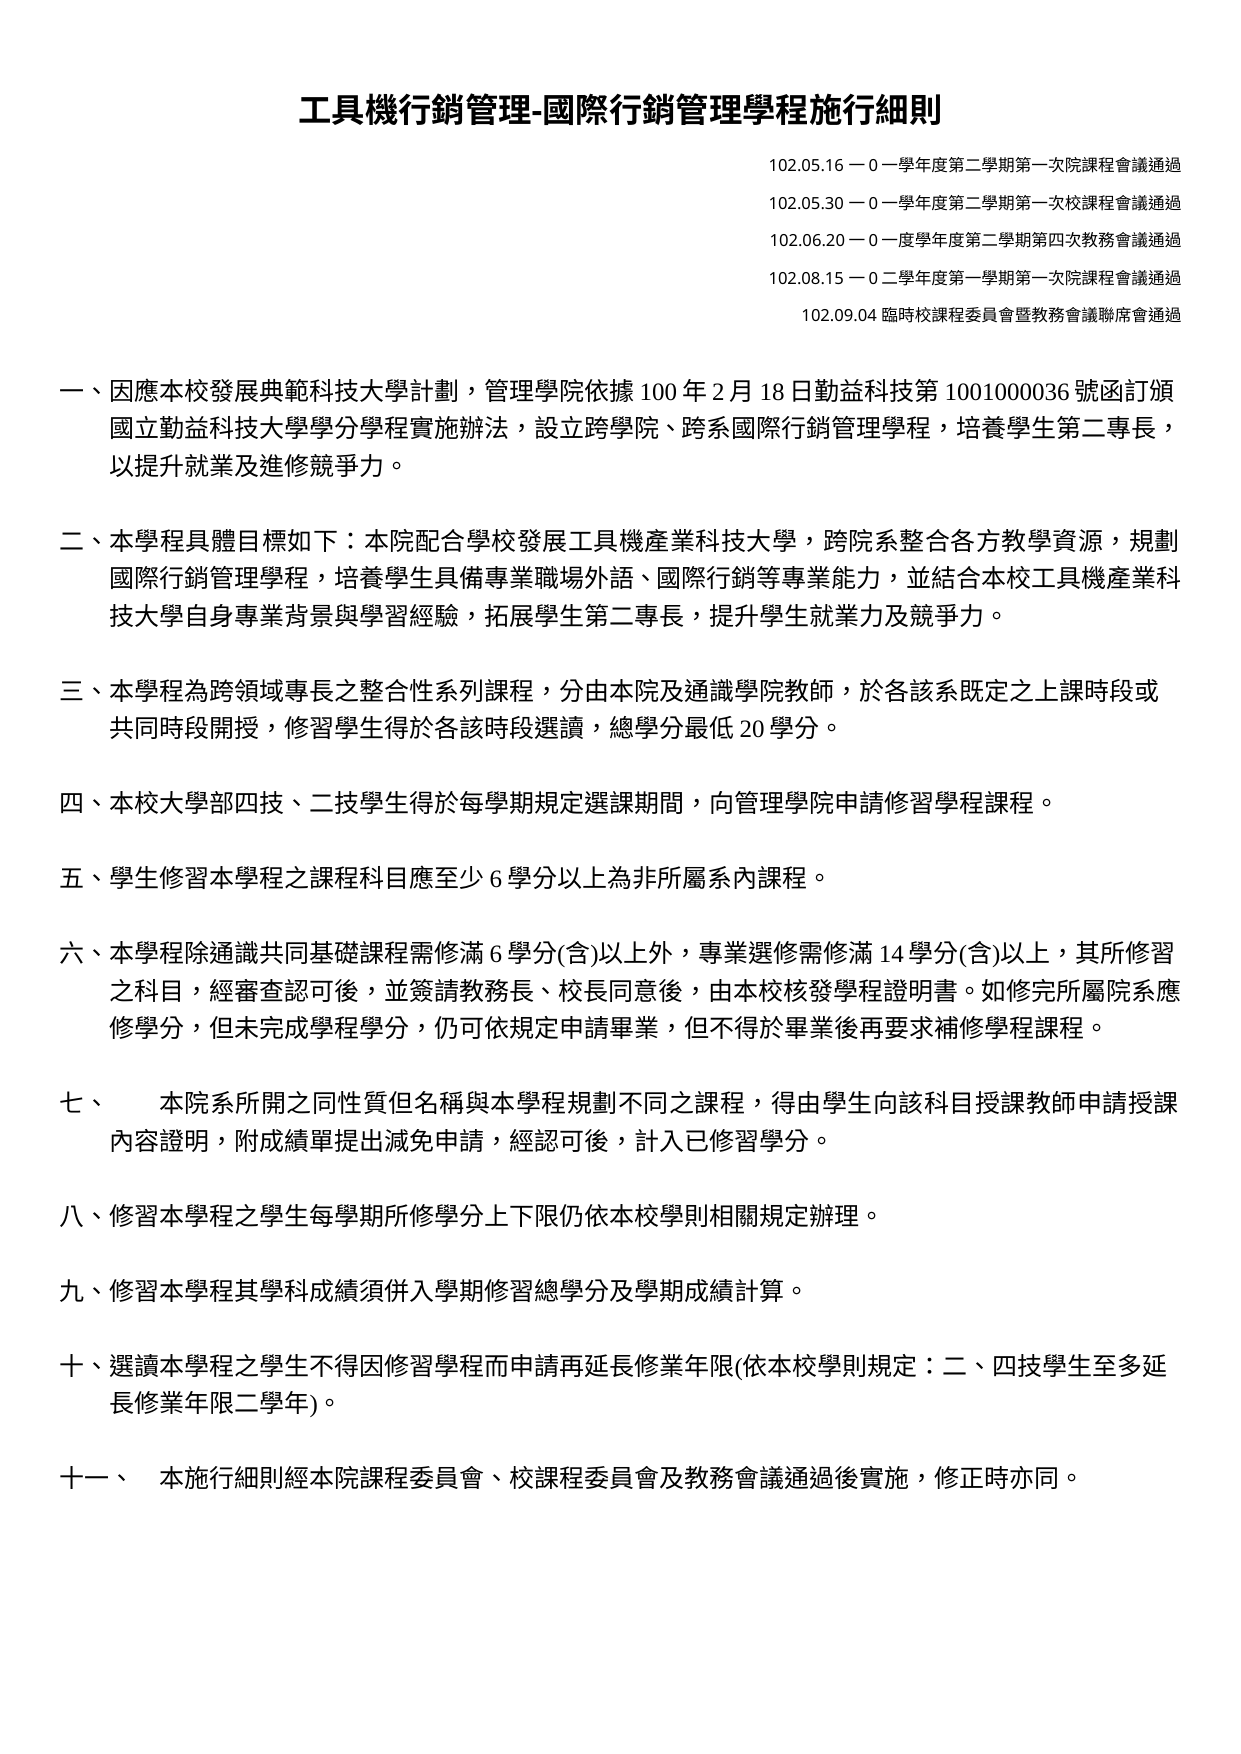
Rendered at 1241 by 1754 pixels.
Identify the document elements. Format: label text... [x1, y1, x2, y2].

text 102.06.20一0一度學年度第二學期第四次教務會議通過 [59, 221, 1181, 258]
list 本校大學部四技、二技學生得於每學期規定選課期間，向管理學院申請修習學程課程。 [59, 783, 1181, 821]
list 本學程具體目標如下：本院配合學校發展工具機產業科技大學，跨院系整合各方教學資源，規劃國際行銷管理學程，培養學生具備專業職場外語、國際行銷等專業能力，並結合本校工具機產業科技大學自身專業背景與學習經驗，拓展學生第二專長，提升學生就業力及競爭力。 [59, 521, 1181, 633]
list 修習本學程其學科成績須併入學期修習總學分及學期成績計算。 [59, 1271, 1181, 1308]
text 102.05.16 一0一學年度第二學期第一次院課程會議通過 [59, 146, 1181, 183]
text 工具機行銷管理-國際行銷管理學程施行細則 [59, 71, 1181, 146]
list 學生修習本學程之課程科目應至少6學分以上為非所屬系內課程。 [59, 858, 1181, 896]
text 102.08.15 一0二學年度第一學期第一次院課程會議通過 [59, 258, 1181, 296]
list 本學程為跨領域專長之整合性系列課程，分由本院及通識學院教師，於各該系既定之上課時段或共同時段開授，修習學生得於各該時段選讀，總學分最低20學分。 [59, 671, 1181, 746]
list 本院系所開之同性質但名稱與本學程規劃不同之課程，得由學生向該科目授課教師申請授課內容證明，附成績單提出減免申請，經認可後，計入已修習學分。 [59, 1083, 1181, 1158]
list 因應本校發展典範科技大學計劃，管理學院依據100年2月18日勤益科技第1001000036號函訂頒國立勤益科技大學學分學程實施辦法，設立跨學院、跨系國際行銷管理學程，培養學生第二專長，以提升就業及進修競爭力。 [59, 371, 1181, 483]
text 102.09.04 臨時校課程委員會暨教務會議聯席會通過 [59, 296, 1181, 333]
list 本施行細則經本院課程委員會、校課程委員會及教務會議通過後實施，修正時亦同。 [59, 1458, 1181, 1496]
list 選讀本學程之學生不得因修習學程而申請再延長修業年限(依本校學則規定：二、四技學生至多延長修業年限二學年)。 [59, 1346, 1181, 1421]
list 本學程除通識共同基礎課程需修滿6學分(含)以上外，專業選修需修滿14學分(含)以上，其所修習之科目，經審查認可後，並簽請教務長、校長同意後，由本校核發學程證明書。如修完所屬院系應修學分，但未完成學程學分，仍可依規定申請畢業，但不得於畢業後再要求補修學程課程。 [59, 933, 1181, 1046]
text 102.05.30 一0一學年度第二學期第一次校課程會議通過 [59, 183, 1181, 221]
list 修習本學程之學生每學期所修學分上下限仍依本校學則相關規定辦理。 [59, 1196, 1181, 1233]
